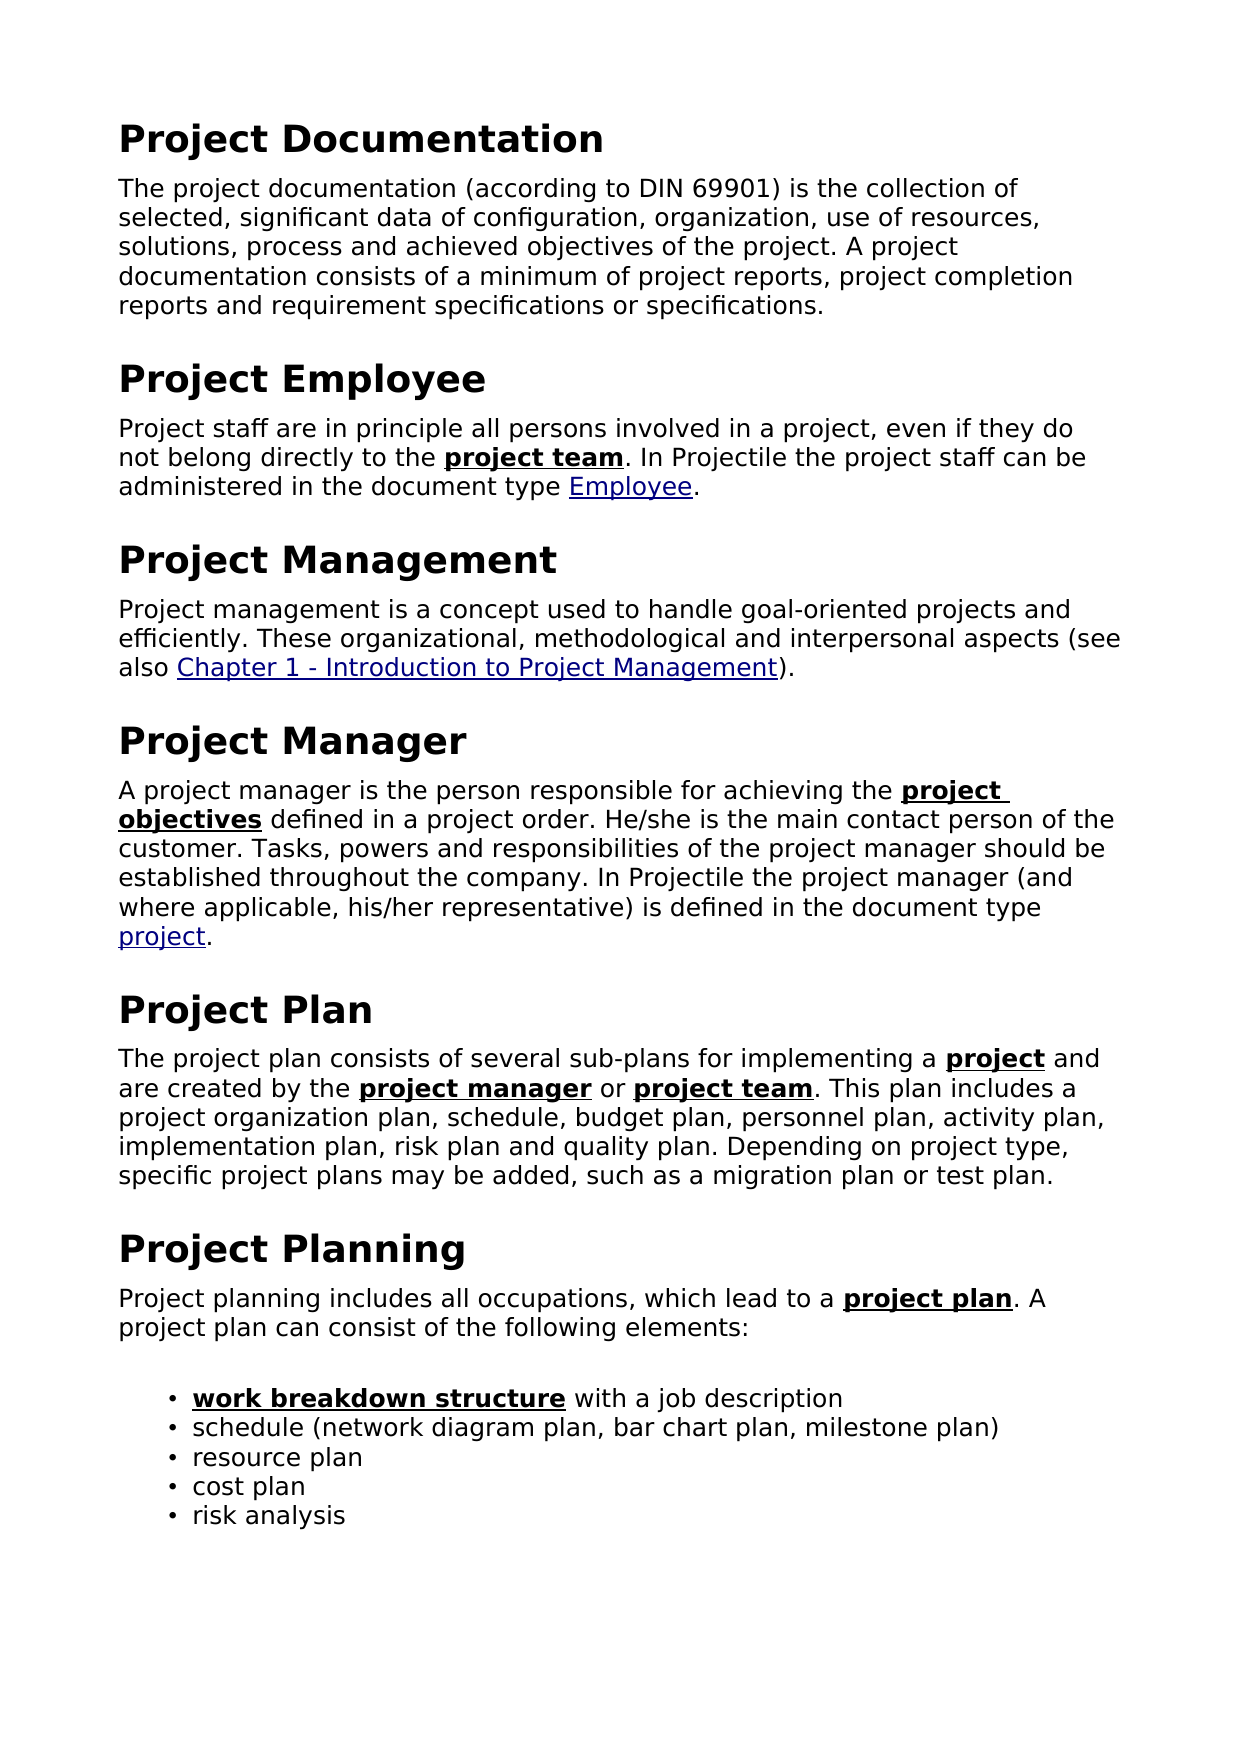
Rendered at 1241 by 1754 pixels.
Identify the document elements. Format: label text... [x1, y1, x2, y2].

subtitle Project Planning [118, 1228, 1122, 1272]
subtitle Project Manager [118, 720, 1122, 763]
text Project planning includes all occupations, which lead to a project plan. A project plan can consist of the following elements: [118, 1284, 1122, 1342]
list risk analysis [177, 1501, 1122, 1530]
list cost plan [177, 1472, 1122, 1501]
list work breakdown structure with a job description [177, 1384, 1122, 1414]
list resource plan [177, 1443, 1122, 1472]
list schedule (network diagram plan, bar chart plan, milestone plan) [177, 1414, 1122, 1443]
text The project plan consists of several sub-plans for implementing a project and are created by the project manager or project team. This plan includes a project organization plan, schedule, budget plan, personnel plan, activity plan, implementation plan, risk plan and quality plan. Depending on project type, specific project plans may be added, such as a migration plan or test plan. [118, 1045, 1122, 1191]
text The project documentation (according to DIN 69901) is the collection of selected, significant data of configuration, organization, use of resources, solutions, process and achieved objectives of the project. A project documentation consists of a minimum of project reports, project completion reports and requirement specifications or specifications. [118, 174, 1122, 320]
subtitle Project Documentation [118, 118, 1122, 162]
subtitle Project Plan [118, 988, 1122, 1032]
subtitle Project Management [118, 539, 1122, 582]
text A project manager is the person responsible for achieving the project objectives defined in a project order. He/she is the main contact person of the customer. Tasks, powers and responsibilities of the project manager should be established throughout the company. In Projectile the project manager (and where applicable, his/her representative) is defined in the document type project. [118, 776, 1122, 951]
subtitle Project Employee [118, 358, 1122, 401]
text Project staff are in principle all persons involved in a project, even if they do not belong directly to the project team. In Projectile the project staff can be administered in the document type Employee. [118, 414, 1122, 501]
text Project management is a concept used to handle goal-oriented projects and efficiently. These organizational, methodological and interpersonal aspects (see also Chapter 1 - Introduction to Project Management). [118, 595, 1122, 682]
